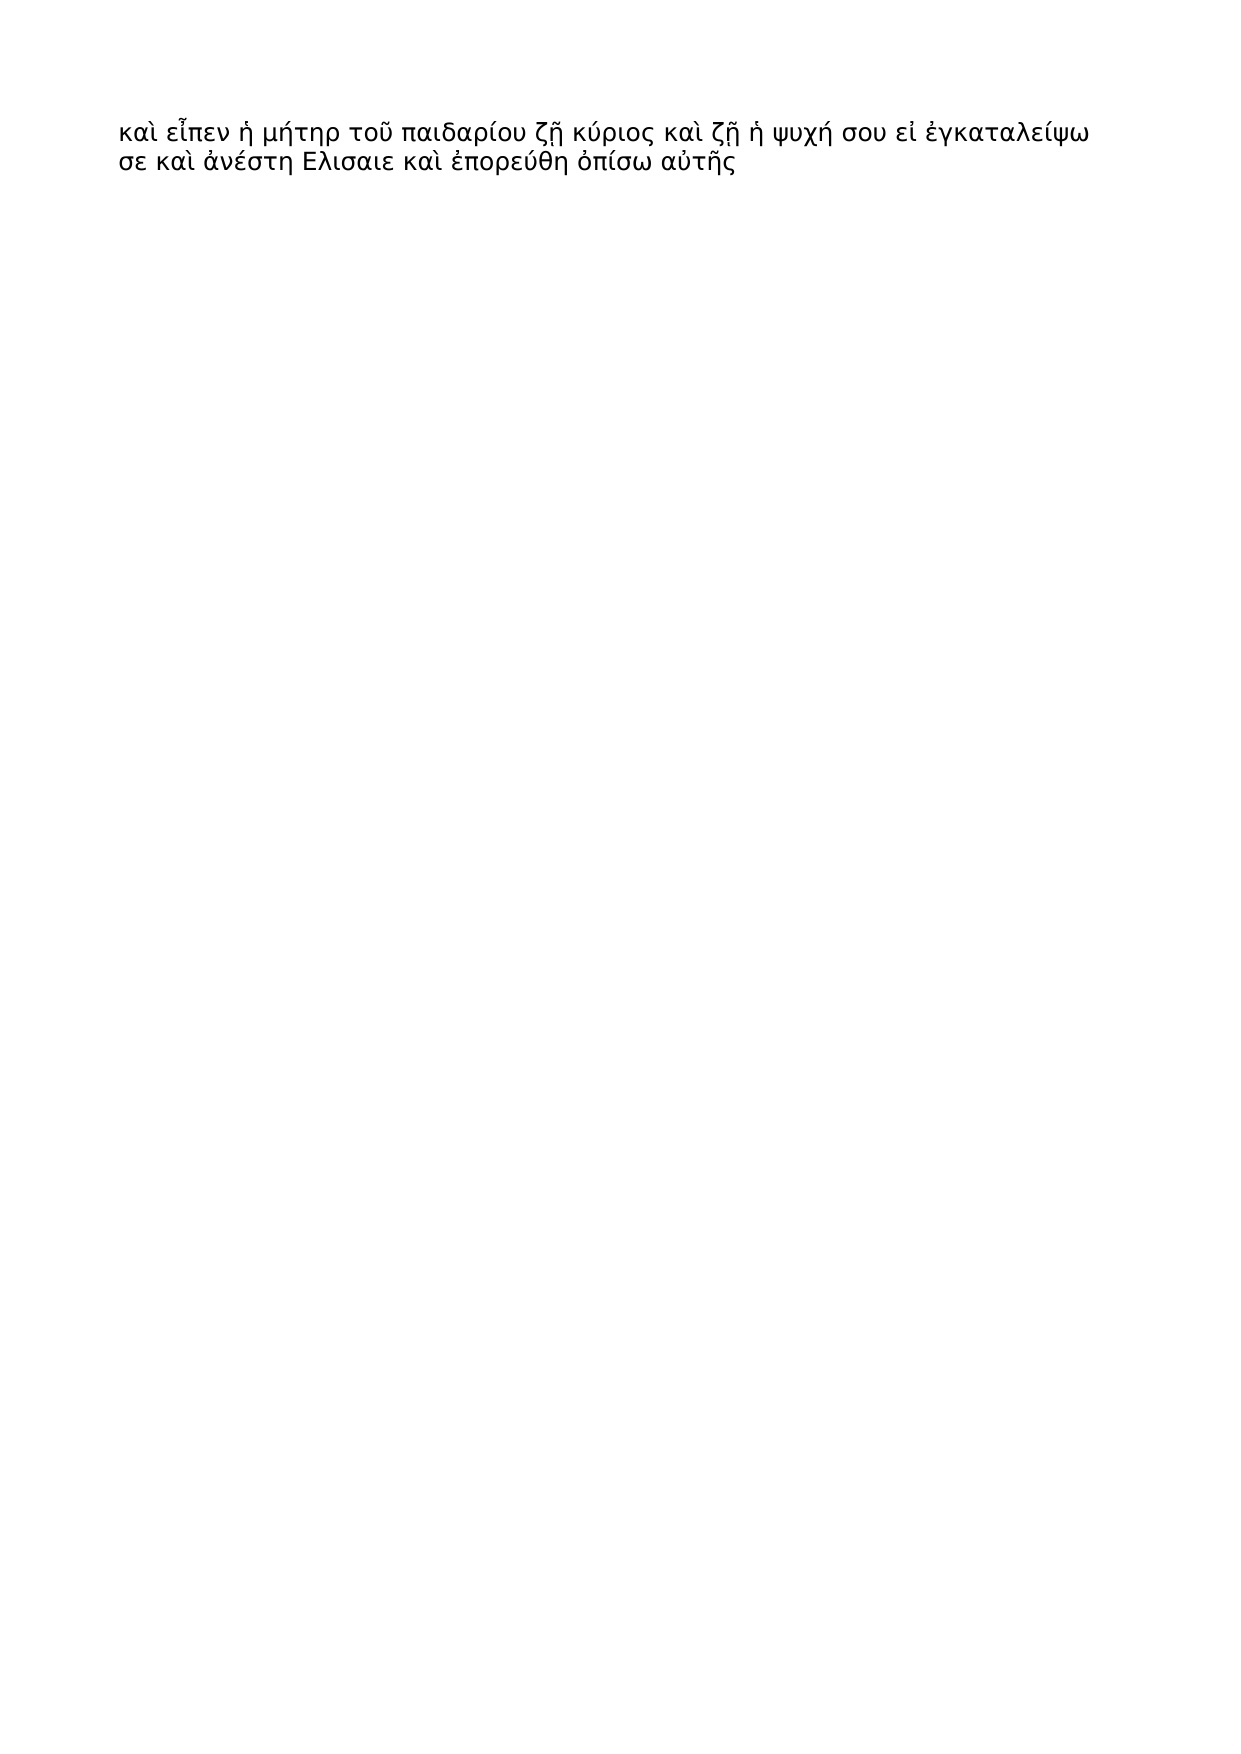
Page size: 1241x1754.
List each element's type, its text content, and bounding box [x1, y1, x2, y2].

text καὶ εἶπεν ἡ μήτηρ τοῦ παιδαρίου ζῇ κύριος καὶ ζῇ ἡ ψυχή σου εἰ ἐγκαταλείψω σε καὶ ἀνέστη Ελισαιε καὶ ἐπορεύθη ὀπίσω αὐτῆς [118, 118, 1122, 176]
